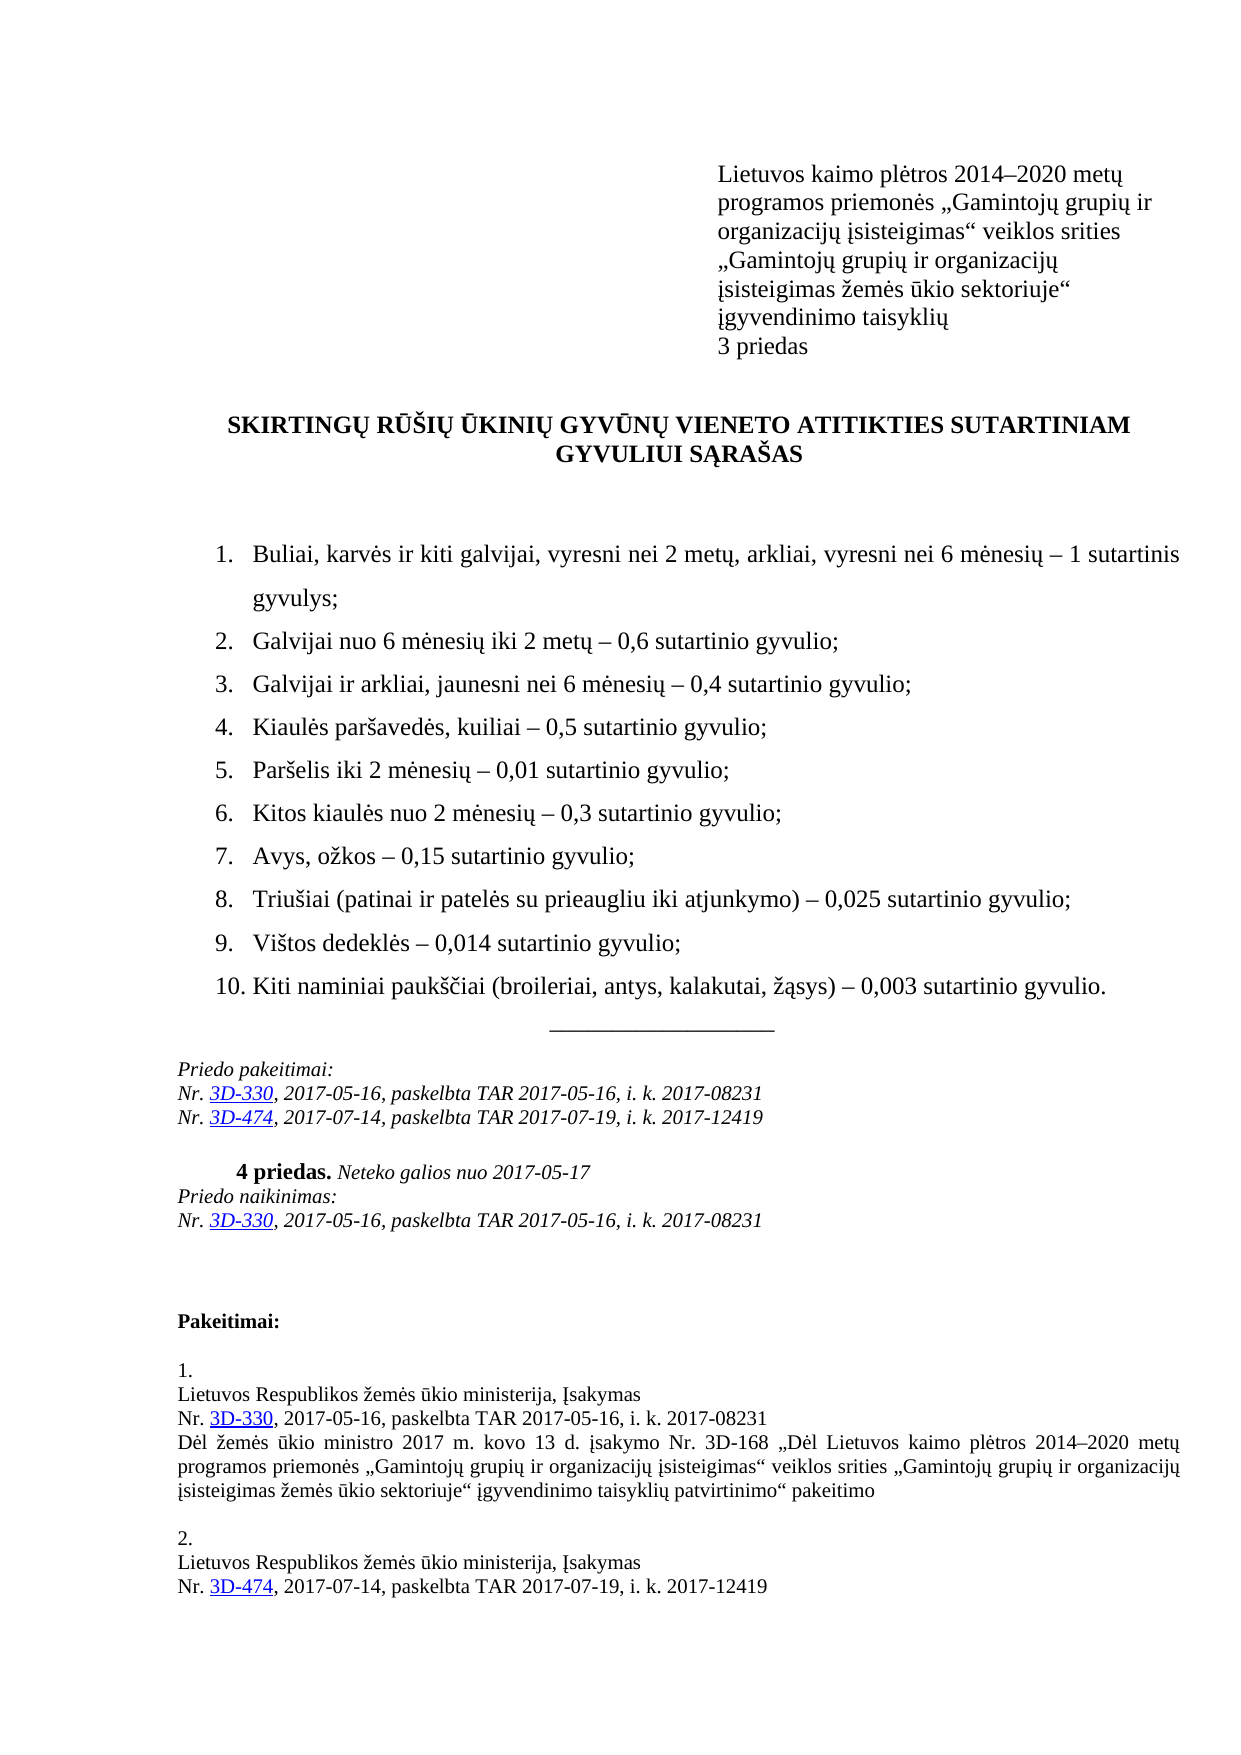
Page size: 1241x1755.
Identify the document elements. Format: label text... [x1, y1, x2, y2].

text Nr. 3D-330, 2017-05-16, paskelbta TAR 2017-05-16, i. k. 2017-08231 [177, 1406, 1181, 1430]
text Pakeitimai: [177, 1309, 1181, 1333]
text 1. [177, 1357, 1181, 1382]
text –––––––––––––––––– [252, 1014, 1181, 1043]
text Nr. 3D-330, 2017-05-16, paskelbta TAR 2017-05-16, i. k. 2017-08231 [177, 1208, 1181, 1232]
text Priedo naikinimas: [177, 1184, 1181, 1208]
text 2. [177, 1526, 1181, 1550]
text Lietuvos kaimo plėtros 2014–2020 metų programos priemonės „Gamintojų grupių ir organizacijų įsisteigimas“ veiklos srities „Gamintojų grupių ir organizacijų įsisteigimas žemės ūkio sektoriuje“ įgyvendinimo taisyklių [717, 159, 1181, 331]
text 6. Kitos kiaulės nuo 2 mėnesių – 0,3 sutartinio gyvulio; [215, 798, 1181, 827]
text 8. Triušiai (patinai ir patelės su prieaugliu iki atjunkymo) – 0,025 sutartinio gyvulio; [215, 884, 1181, 913]
text Lietuvos Respublikos žemės ūkio ministerija, Įsakymas [177, 1382, 1181, 1406]
text 9. Vištos dedeklės – 0,014 sutartinio gyvulio; [215, 928, 1181, 956]
text 1. Buliai, karvės ir kiti galvijai, vyresni nei 2 metų, arkliai, vyresni nei 6 mėnesių – 1 sutartinis gyvulys; [215, 539, 1181, 611]
text 5. Paršelis iki 2 mėnesių – 0,01 sutartinio gyvulio; [215, 755, 1181, 784]
text Dėl žemės ūkio ministro 2017 m. kovo 13 d. įsakymo Nr. 3D-168 „Dėl Lietuvos kaimo plėtros 2014–2020 metų programos priemonės „Gamintojų grupių ir organizacijų įsisteigimas“ veiklos srities „Gamintojų grupių ir organizacijų įsisteigimas žemės ūkio sektoriuje“ įgyvendinimo taisyklių patvirtinimo“ pakeitimo [177, 1430, 1181, 1502]
text 10. Kiti naminiai paukščiai (broileriai, antys, kalakutai, žąsys) – 0,003 sutartinio gyvulio. [215, 971, 1181, 999]
text Nr. 3D-474, 2017-07-14, paskelbta TAR 2017-07-19, i. k. 2017-12419 [177, 1105, 1181, 1129]
text Lietuvos Respublikos žemės ūkio ministerija, Įsakymas [177, 1550, 1181, 1574]
text 3 priedas [717, 331, 1181, 360]
text 4. Kiaulės paršavedės, kuiliai – 0,5 sutartinio gyvulio; [215, 712, 1181, 741]
text Nr. 3D-474, 2017-07-14, paskelbta TAR 2017-07-19, i. k. 2017-12419 [177, 1574, 1181, 1598]
text 4 priedas. Neteko galios nuo 2017-05-17 [177, 1158, 1181, 1184]
text 3. Galvijai ir arkliai, jaunesni nei 6 mėnesių – 0,4 sutartinio gyvulio; [215, 669, 1181, 698]
text Nr. 3D-330, 2017-05-16, paskelbta TAR 2017-05-16, i. k. 2017-08231 [177, 1081, 1181, 1105]
text Priedo pakeitimai: [177, 1057, 1181, 1081]
text 7. Avys, ožkos – 0,15 sutartinio gyvulio; [215, 841, 1181, 870]
text SKIRTINGŲ RŪŠIŲ ŪKINIŲ GYVŪNŲ VIENETO ATITIKTIES SUTARTINIAM GYVULIUI SĄRAŠAS [177, 410, 1181, 468]
text 2. Galvijai nuo 6 mėnesių iki 2 metų – 0,6 sutartinio gyvulio; [215, 626, 1181, 654]
